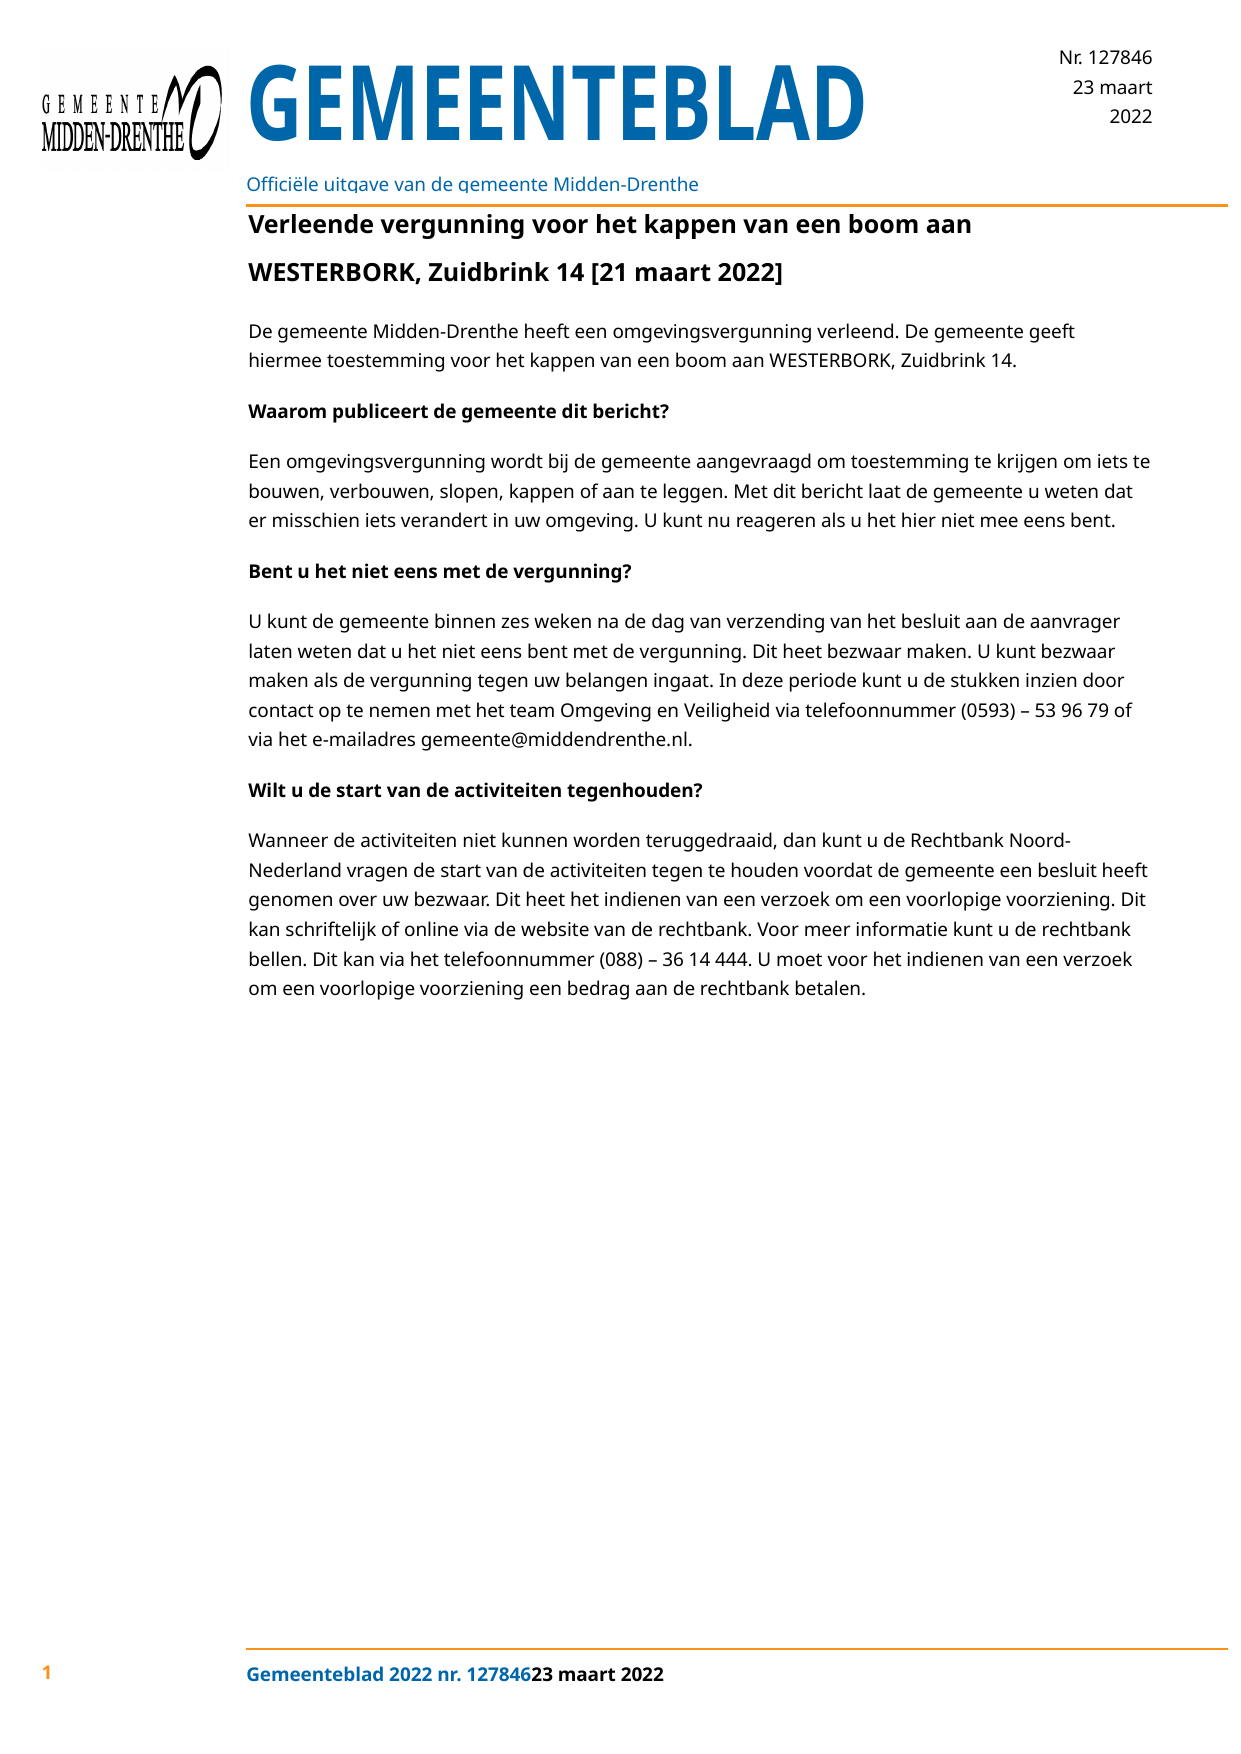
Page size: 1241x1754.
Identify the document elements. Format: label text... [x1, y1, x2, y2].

text Bent u het niet eens met de vergunning? [248, 558, 1152, 584]
text U kunt de gemeente binnen zes weken na de dag van verzending van het besluit aan de aanvrager laten weten dat u het niet eens bent met de vergunning. Dit heet bezwaar maken. U kunt bezwaar maken als de vergunning tegen uw belangen ingaat. In deze periode kunt u de stukken inzien door contact op te nemen met het team Omgeving en Veiligheid via telefoonnummer (0593) – 53 96 79 of via het e-mailadres gemeente@middendrenthe.nl. [248, 608, 1152, 752]
text Een omgevingsvergunning wordt bij de gemeente aangevraagd om toestemming te krijgen om iets te bouwen, verbouwen, slopen, kappen of aan te leggen. Met dit bericht laat de gemeente u weten dat er misschien iets verandert in uw omgeving. U kunt nu reageren als u het hier niet mee eens bent. [248, 448, 1152, 533]
text De gemeente Midden-Drenthe heeft een omgevingsvergunning verleend. De gemeente geeft hiermee toestemming voor het kappen van een boom aan WESTERBORK, Zuidbrink 14. [248, 318, 1152, 373]
picture [41, 47, 231, 172]
text Wilt u de start van de activiteiten tegenhouden? [248, 777, 1152, 803]
text Waarom publiceert de gemeente dit bericht? [248, 398, 1152, 424]
text Verleende vergunning voor het kappen van een boom aan WESTERBORK, Zuidbrink 14 [21 maart 2022] [248, 207, 1152, 288]
text Wanneer de activiteiten niet kunnen worden teruggedraaid, dan kunt u de Rechtbank Noord-Nederland vragen de start van de activiteiten tegen te houden voordat de gemeente een besluit heeft genomen over uw bezwaar. Dit heet het indienen van een verzoek om een voorlopige voorziening. Dit kan schriftelijk of online via de website van de rechtbank. Voor meer informatie kunt u de rechtbank bellen. Dit kan via het telefoonnummer (088) – 36 14 444. U moet voor het indienen van een verzoek om een voorlopige voorziening een bedrag aan de rechtbank betalen. [248, 827, 1152, 1001]
